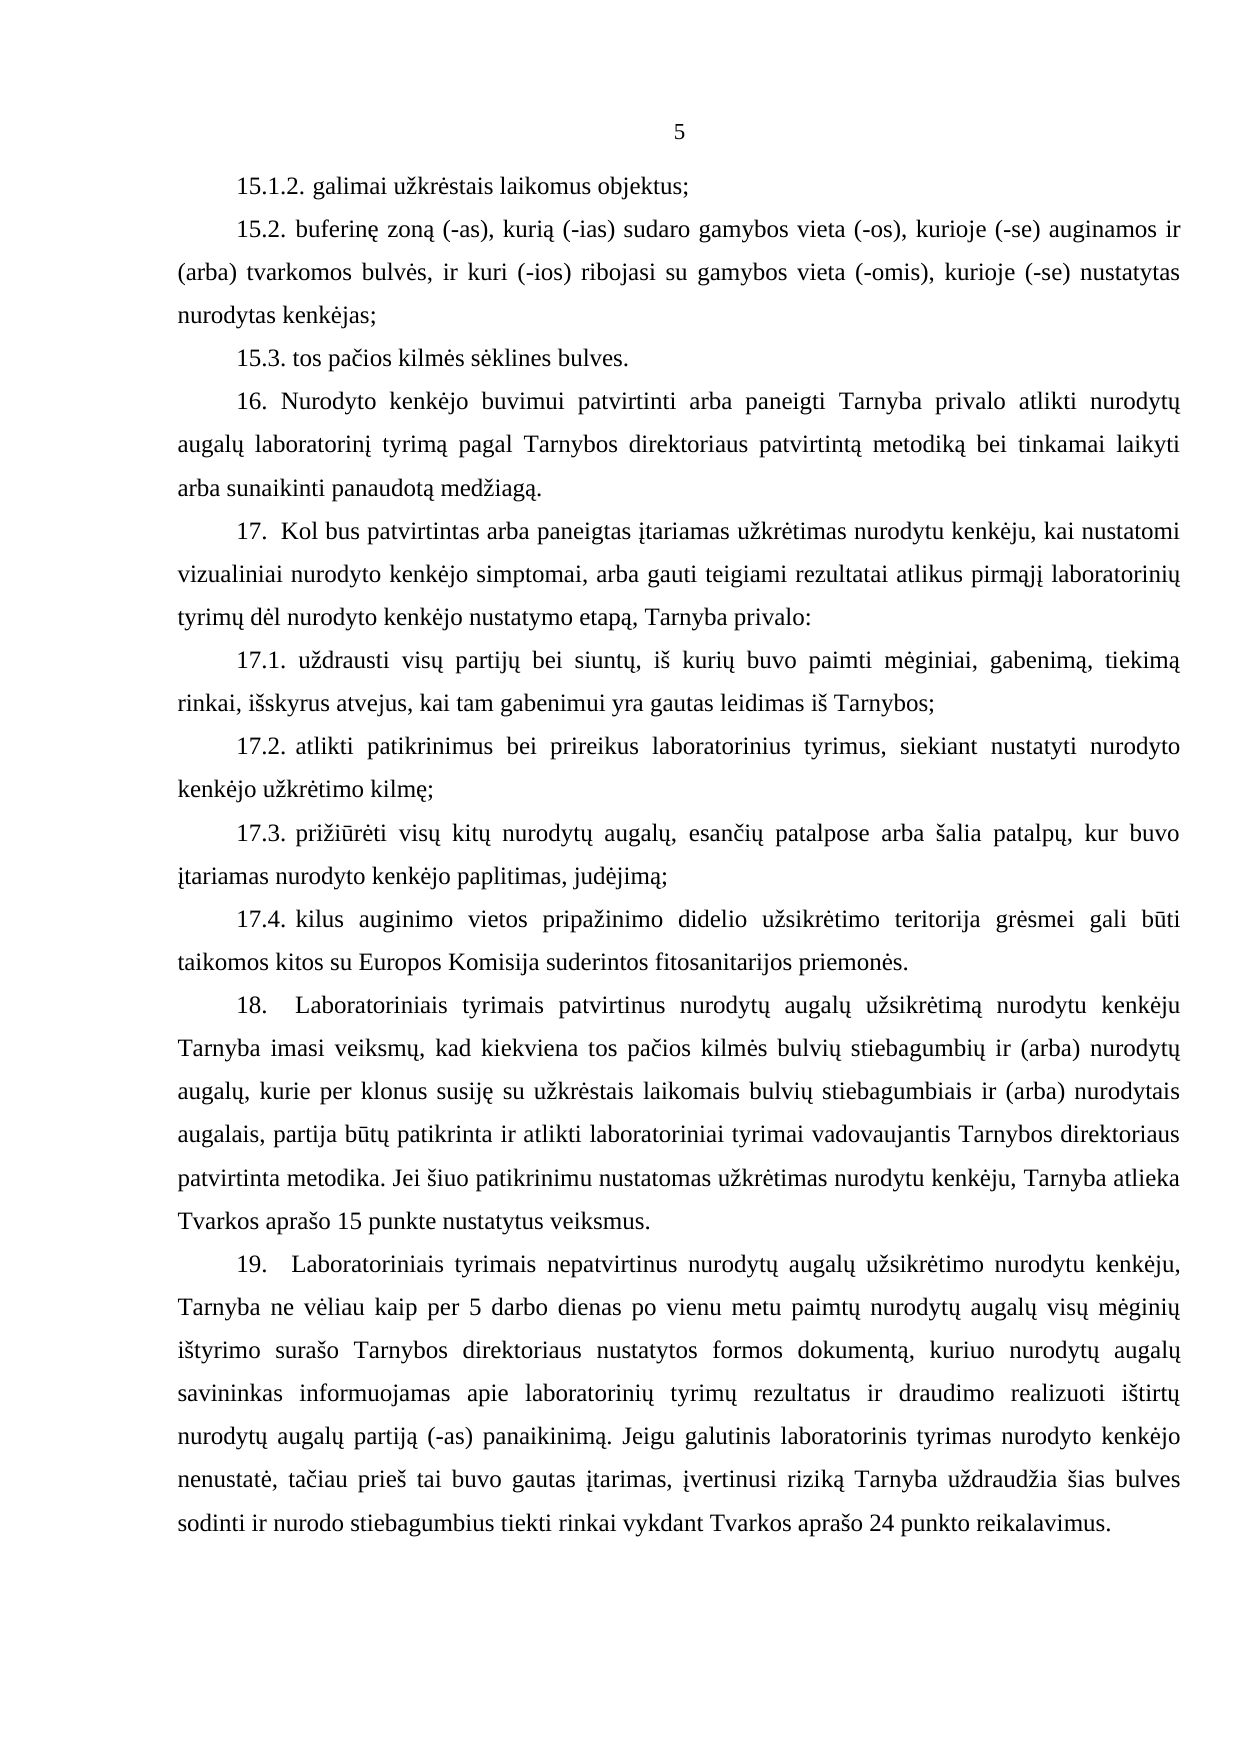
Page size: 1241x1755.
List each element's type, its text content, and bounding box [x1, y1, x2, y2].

text 17.4. kilus auginimo vietos pripažinimo didelio užsikrėtimo teritorija grėsmei gali būti taikomos kitos su Europos Komisija suderintos fitosanitarijos priemonės. [177, 904, 1181, 976]
text 17.3. prižiūrėti visų kitų nurodytų augalų, esančių patalpose arba šalia patalpų, kur buvo įtariamas nurodyto kenkėjo paplitimas, judėjimą; [177, 818, 1181, 889]
text 15.2. buferinę zoną (-as), kurią (-ias) sudaro gamybos vieta (-os), kurioje (-se) auginamos ir (arba) tvarkomos bulvės, ir kuri (-ios) ribojasi su gamybos vieta (-omis), kurioje (-se) nustatytas nurodytas kenkėjas; [177, 214, 1181, 329]
text 18. Laboratoriniais tyrimais patvirtinus nurodytų augalų užsikrėtimą nurodytu kenkėju Tarnyba imasi veiksmų, kad kiekviena tos pačios kilmės bulvių stiebagumbių ir (arba) nurodytų augalų, kurie per klonus susiję su užkrėstais laikomais bulvių stiebagumbiais ir (arba) nurodytais augalais, partija būtų patikrinta ir atlikti laboratoriniai tyrimai vadovaujantis Tarnybos direktoriaus patvirtinta metodika. Jei šiuo patikrinimu nustatomas užkrėtimas nurodytu kenkėju, Tarnyba atlieka Tvarkos aprašo 15 punkte nustatytus veiksmus. [177, 990, 1181, 1234]
text 16. Nurodyto kenkėjo buvimui patvirtinti arba paneigti Tarnyba privalo atlikti nurodytų augalų laboratorinį tyrimą pagal Tarnybos direktoriaus patvirtintą metodiką bei tinkamai laikyti arba sunaikinti panaudotą medžiagą. [177, 386, 1181, 501]
text 19. Laboratoriniais tyrimais nepatvirtinus nurodytų augalų užsikrėtimo nurodytu kenkėju, Tarnyba ne vėliau kaip per 5 darbo dienas po vienu metu paimtų nurodytų augalų visų mėginių ištyrimo surašo Tarnybos direktoriaus nustatytos formos dokumentą, kuriuo nurodytų augalų savininkas informuojamas apie laboratorinių tyrimų rezultatus ir draudimo realizuoti ištirtų nurodytų augalų partiją (-as) panaikinimą. Jeigu galutinis laboratorinis tyrimas nurodyto kenkėjo nenustatė, tačiau prieš tai buvo gautas įtarimas, įvertinusi riziką Tarnyba uždraudžia šias bulves sodinti ir nurodo stiebagumbius tiekti rinkai vykdant Tvarkos aprašo 24 punkto reikalavimus. [177, 1249, 1181, 1536]
text 15.3. tos pačios kilmės sėklines bulves. [177, 343, 1181, 372]
text 17.2. atlikti patikrinimus bei prireikus laboratorinius tyrimus, siekiant nustatyti nurodyto kenkėjo užkrėtimo kilmę; [177, 731, 1181, 803]
text 15.1.2. galimai užkrėstais laikomus objektus; [177, 171, 1181, 199]
text 17.1. uždrausti visų partijų bei siuntų, iš kurių buvo paimti mėginiai, gabenimą, tiekimą rinkai, išskyrus atvejus, kai tam gabenimui yra gautas leidimas iš Tarnybos; [177, 645, 1181, 717]
text 17. Kol bus patvirtintas arba paneigtas įtariamas užkrėtimas nurodytu kenkėju, kai nustatomi vizualiniai nurodyto kenkėjo simptomai, arba gauti teigiami rezultatai atlikus pirmąjį laboratorinių tyrimų dėl nurodyto kenkėjo nustatymo etapą, Tarnyba privalo: [177, 516, 1181, 631]
